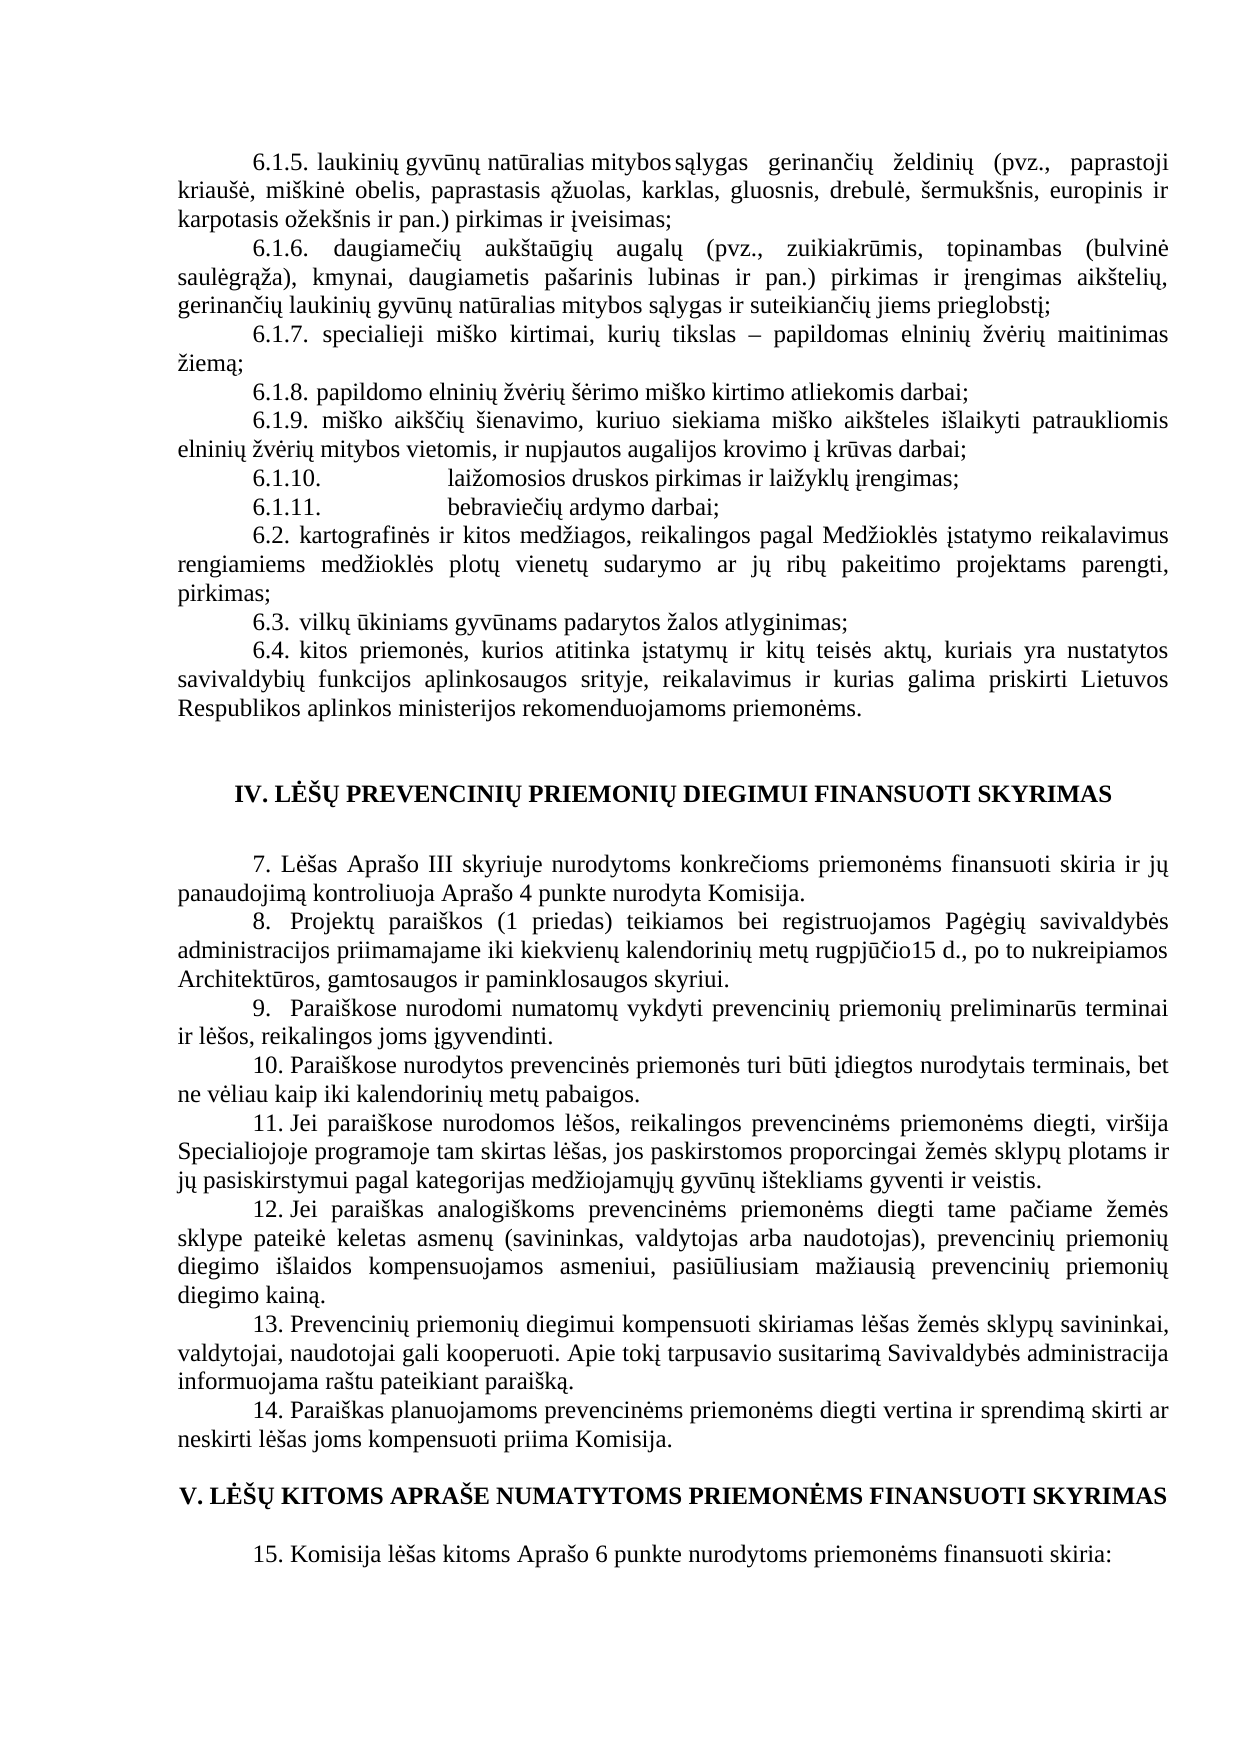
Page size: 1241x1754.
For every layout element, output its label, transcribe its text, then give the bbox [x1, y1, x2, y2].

text 6.1.11. bebraviečių ardymo darbai; [177, 492, 1169, 521]
text 6.2. kartografinės ir kitos medžiagos, reikalingos pagal Medžioklės įstatymo reikalavimus rengiamiems medžioklės plotų vienetų sudarymo ar jų ribų pakeitimo projektams parengti, pirkimas; [177, 521, 1169, 607]
text 8. Projektų paraiškos (1 priedas) teikiamos bei registruojamos Pagėgių savivaldybės administracijos priimamajame iki kiekvienų kalendorinių metų rugpjūčio15 d., po to nukreipiamos Architektūros, gamtosaugos ir paminklosaugos skyriui. [177, 906, 1169, 993]
text 6.1.7. specialieji miško kirtimai, kurių tikslas – papildomas elninių žvėrių maitinimas žiemą; [177, 319, 1169, 377]
text 12. Jei paraiškas analogiškoms prevencinėms priemonėms diegti tame pačiame žemės sklype pateikė keletas asmenų (savininkas, valdytojas arba naudotojas), prevencinių priemonių diegimo išlaidos kompensuojamos asmeniui, pasiūliusiam mažiausią prevencinių priemonių diegimo kainą. [177, 1194, 1169, 1309]
text 6.1.10. laižomosios druskos pirkimas ir laižyklų įrengimas; [177, 463, 1169, 492]
text V. LĖŠŲ KITOMS APRAŠE NUMATYTOMS PRIEMONĖMS FINANSUOTI SKYRIMAS [177, 1481, 1169, 1510]
text IV. LĖŠŲ PREVENCINIŲ PRIEMONIŲ DIEGIMUI FINANSUOTI SKYRIMAS [177, 779, 1169, 808]
text 14. Paraiškas planuojamoms prevencinėms priemonėms diegti vertina ir sprendimą skirti ar neskirti lėšas joms kompensuoti priima Komisija. [177, 1395, 1169, 1453]
text 7. Lėšas Aprašo III skyriuje nurodytoms konkrečioms priemonėms finansuoti skiria ir jų panaudojimą kontroliuoja Aprašo 4 punkte nurodyta Komisija. [177, 849, 1169, 906]
text 6.1.5. laukinių gyvūnų natūralias mitybos sąlygas gerinančių želdinių (pvz., paprastoji kriaušė, miškinė obelis, paprastasis ąžuolas, karklas, gluosnis, drebulė, šermukšnis, europinis ir karpotasis ožekšnis ir pan.) pirkimas ir įveisimas; [177, 147, 1169, 233]
text 6.1.9. miško aikščių šienavimo, kuriuo siekiama miško aikšteles išlaikyti patraukliomis elninių žvėrių mitybos vietomis, ir nupjautos augalijos krovimo į krūvas darbai; [177, 406, 1169, 463]
text 11. Jei paraiškose nurodomos lėšos, reikalingos prevencinėms priemonėms diegti, viršija Specialiojoje programoje tam skirtas lėšas, jos paskirstomos proporcingai žemės sklypų plotams ir jų pasiskirstymui pagal kategorijas medžiojamųjų gyvūnų ištekliams gyventi ir veistis. [177, 1108, 1169, 1194]
text 6.1.8. papildomo elninių žvėrių šėrimo miško kirtimo atliekomis darbai; [177, 377, 1169, 406]
text 15. Komisija lėšas kitoms Aprašo 6 punkte nurodytoms priemonėms finansuoti skiria: [177, 1539, 1169, 1568]
text 10. Paraiškose nurodytos prevencinės priemonės turi būti įdiegtos nurodytais terminais, bet ne vėliau kaip iki kalendorinių metų pabaigos. [177, 1050, 1169, 1108]
text 13. Prevencinių priemonių diegimui kompensuoti skiriamas lėšas žemės sklypų savininkai, valdytojai, naudotojai gali kooperuoti. Apie tokį tarpusavio susitarimą Savivaldybės administracija informuojama raštu pateikiant paraišką. [177, 1309, 1169, 1395]
text 9. Paraiškose nurodomi numatomų vykdyti prevencinių priemonių preliminarūs terminai ir lėšos, reikalingos joms įgyvendinti. [177, 993, 1169, 1050]
text 6.1.6. daugiamečių aukštaūgių augalų (pvz., zuikiakrūmis, topinambas (bulvinė saulėgrąža), kmynai, daugiametis pašarinis lubinas ir pan.) pirkimas ir įrengimas aikštelių, gerinančių laukinių gyvūnų natūralias mitybos sąlygas ir suteikiančių jiems prieglobstį; [177, 233, 1169, 319]
text 6.4. kitos priemonės, kurios atitinka įstatymų ir kitų teisės aktų, kuriais yra nustatytos savivaldybių funkcijos aplinkosaugos srityje, reikalavimus ir kurias galima priskirti Lietuvos Respublikos aplinkos ministerijos rekomenduojamoms priemonėms. [177, 636, 1169, 722]
text 6.3. vilkų ūkiniams gyvūnams padarytos žalos atlyginimas; [177, 607, 1169, 636]
